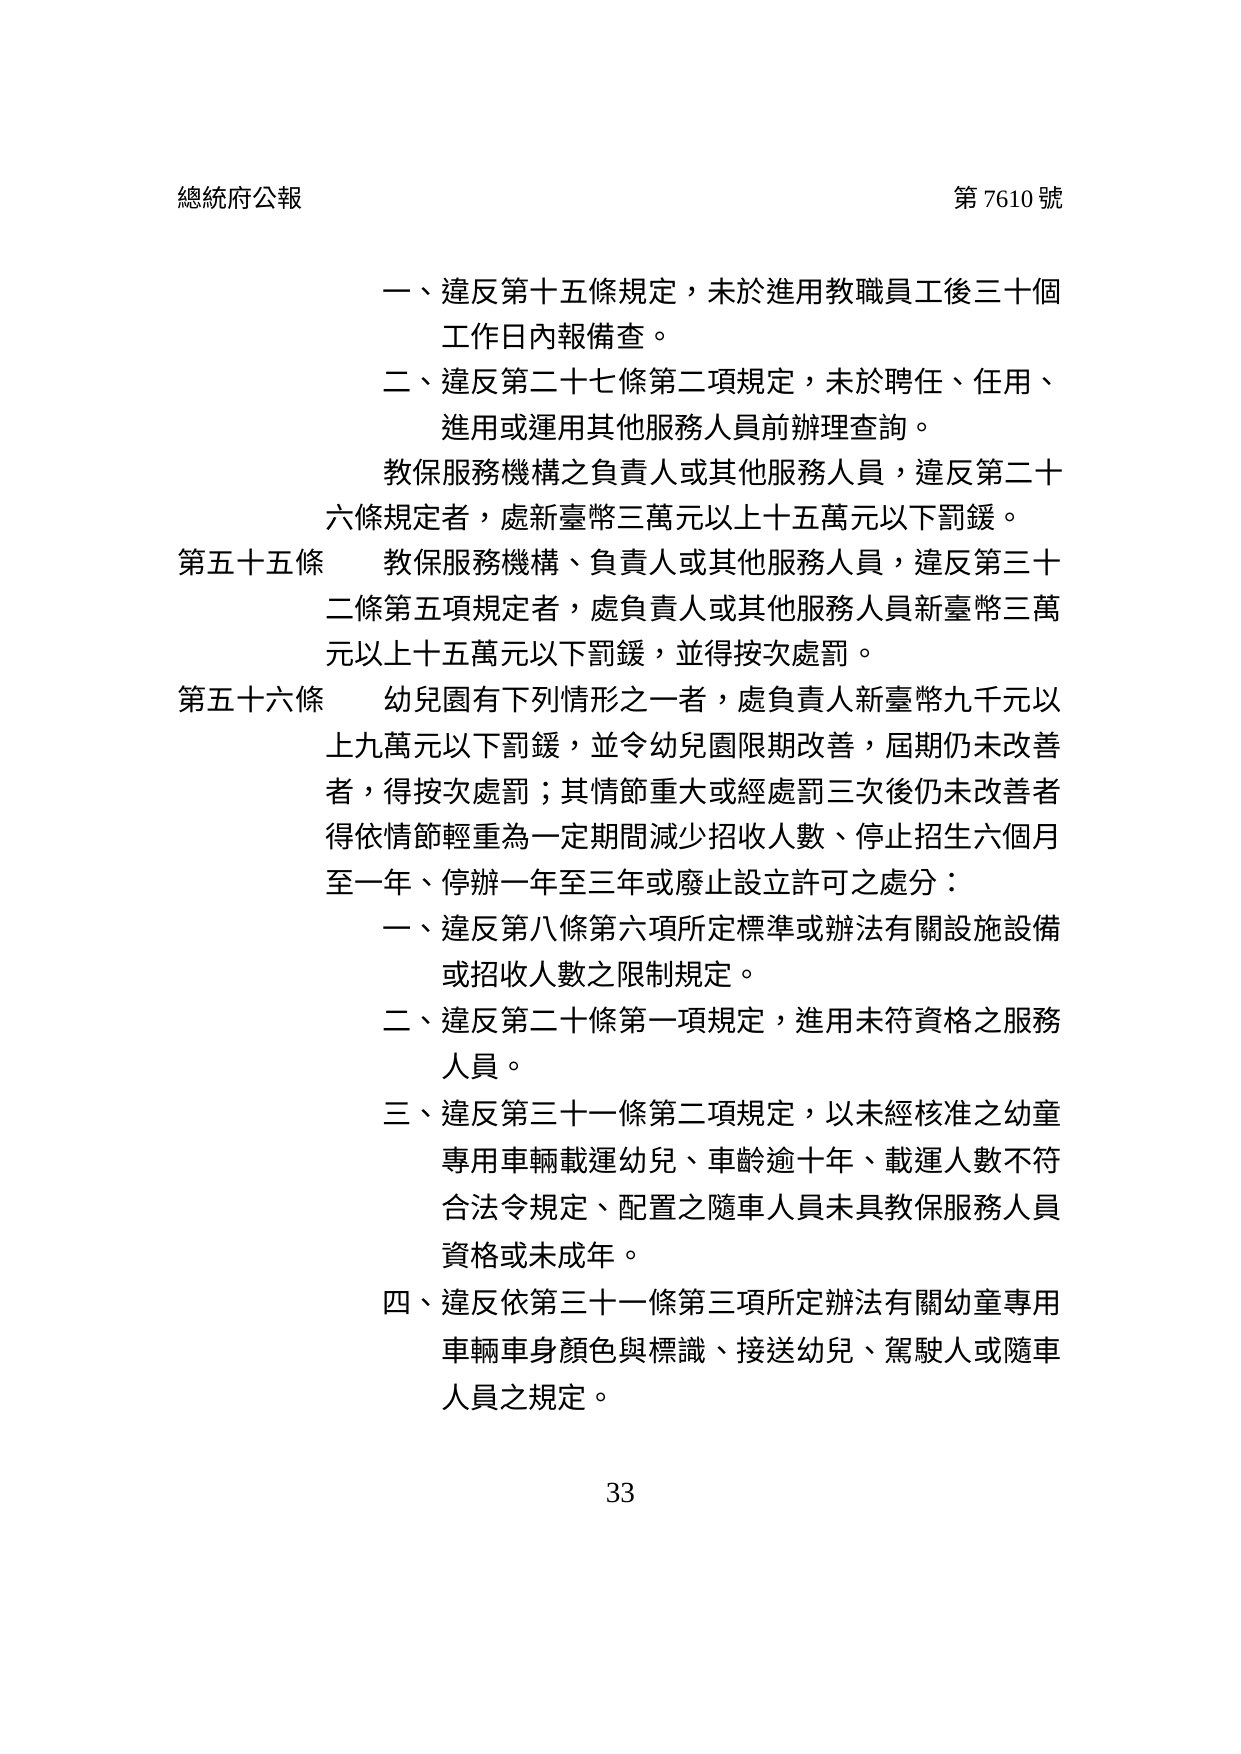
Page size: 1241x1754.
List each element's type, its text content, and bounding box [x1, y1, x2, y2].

text 教保服務機構之負責人或其他服務人員，違反第二十六條規定者，處新臺幣三萬元以上十五萬元以下罰鍰。 [325, 447, 1063, 538]
text 四、 違反依第三十一條第三項所定辦法有關幼童專用車輛車身顏色與標識、接送幼兒、駕駛人或隨車人員之規定。 [382, 1276, 1063, 1418]
text 第五十六條 幼兒園有下列情形之一者，處負責人新臺幣九千元以上九萬元以下罰鍰，並令幼兒園限期改善，屆期仍未改善者，得按次處罰；其情節重大或經處罰三次後仍未改善者，得依情節輕重為一定期間減少招收人數、停止招生六個月至一年、停辦一年至三年或廢止設立許可之處分： [177, 674, 1063, 903]
text 三、 違反第三十一條第二項規定，以未經核准之幼童專用車輛載運幼兒、車齡逾十年、載運人數不符合法令規定、配置之隨車人員未具教保服務人員資格或未成年。 [382, 1086, 1063, 1276]
text 二、 違反第二十條第一項規定，進用未符資格之服務人員。 [382, 994, 1063, 1086]
text 一、 違反第十五條規定，未於進用教職員工後三十個工作日內報備查。 [382, 266, 1063, 356]
text 二、 違反第二十七條第二項規定，未於聘任、任用、進用或運用其他服務人員前辦理查詢。 [382, 356, 1063, 447]
text 第五十五條 教保服務機構、負責人或其他服務人員，違反第三十二條第五項規定者，處負責人或其他服務人員新臺幣三萬元以上十五萬元以下罰鍰，並得按次處罰。 [177, 538, 1063, 674]
text 一、 違反第八條第六項所定標準或辦法有關設施設備或招收人數之限制規定。 [382, 903, 1063, 994]
